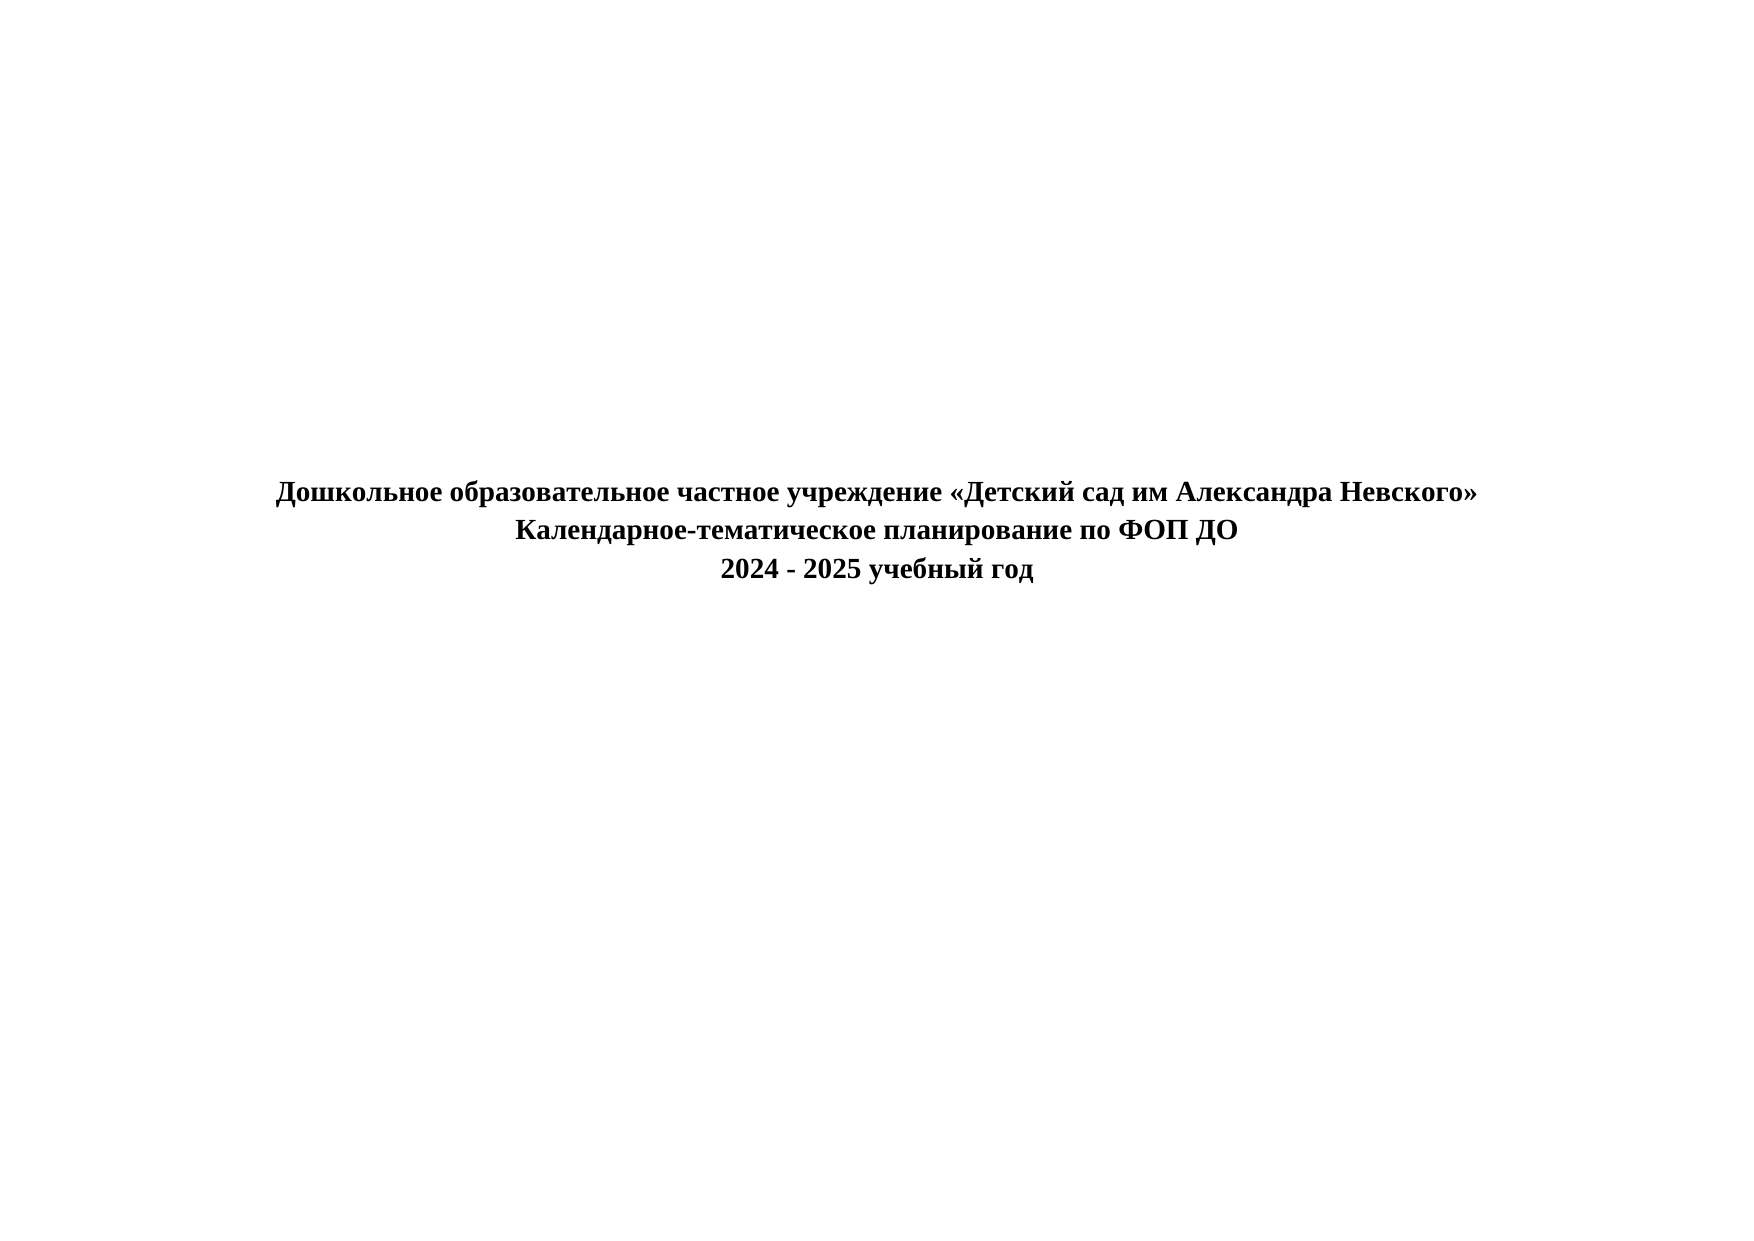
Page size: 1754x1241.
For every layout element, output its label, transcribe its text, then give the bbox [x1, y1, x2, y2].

text Календарное-тематическое планирование по ФОП ДО [118, 512, 1636, 546]
text Дошкольное образовательное частное учреждение «Детский сад им Александра Невского» [118, 474, 1636, 507]
text 2024 - 2025 учебный год [118, 551, 1636, 584]
